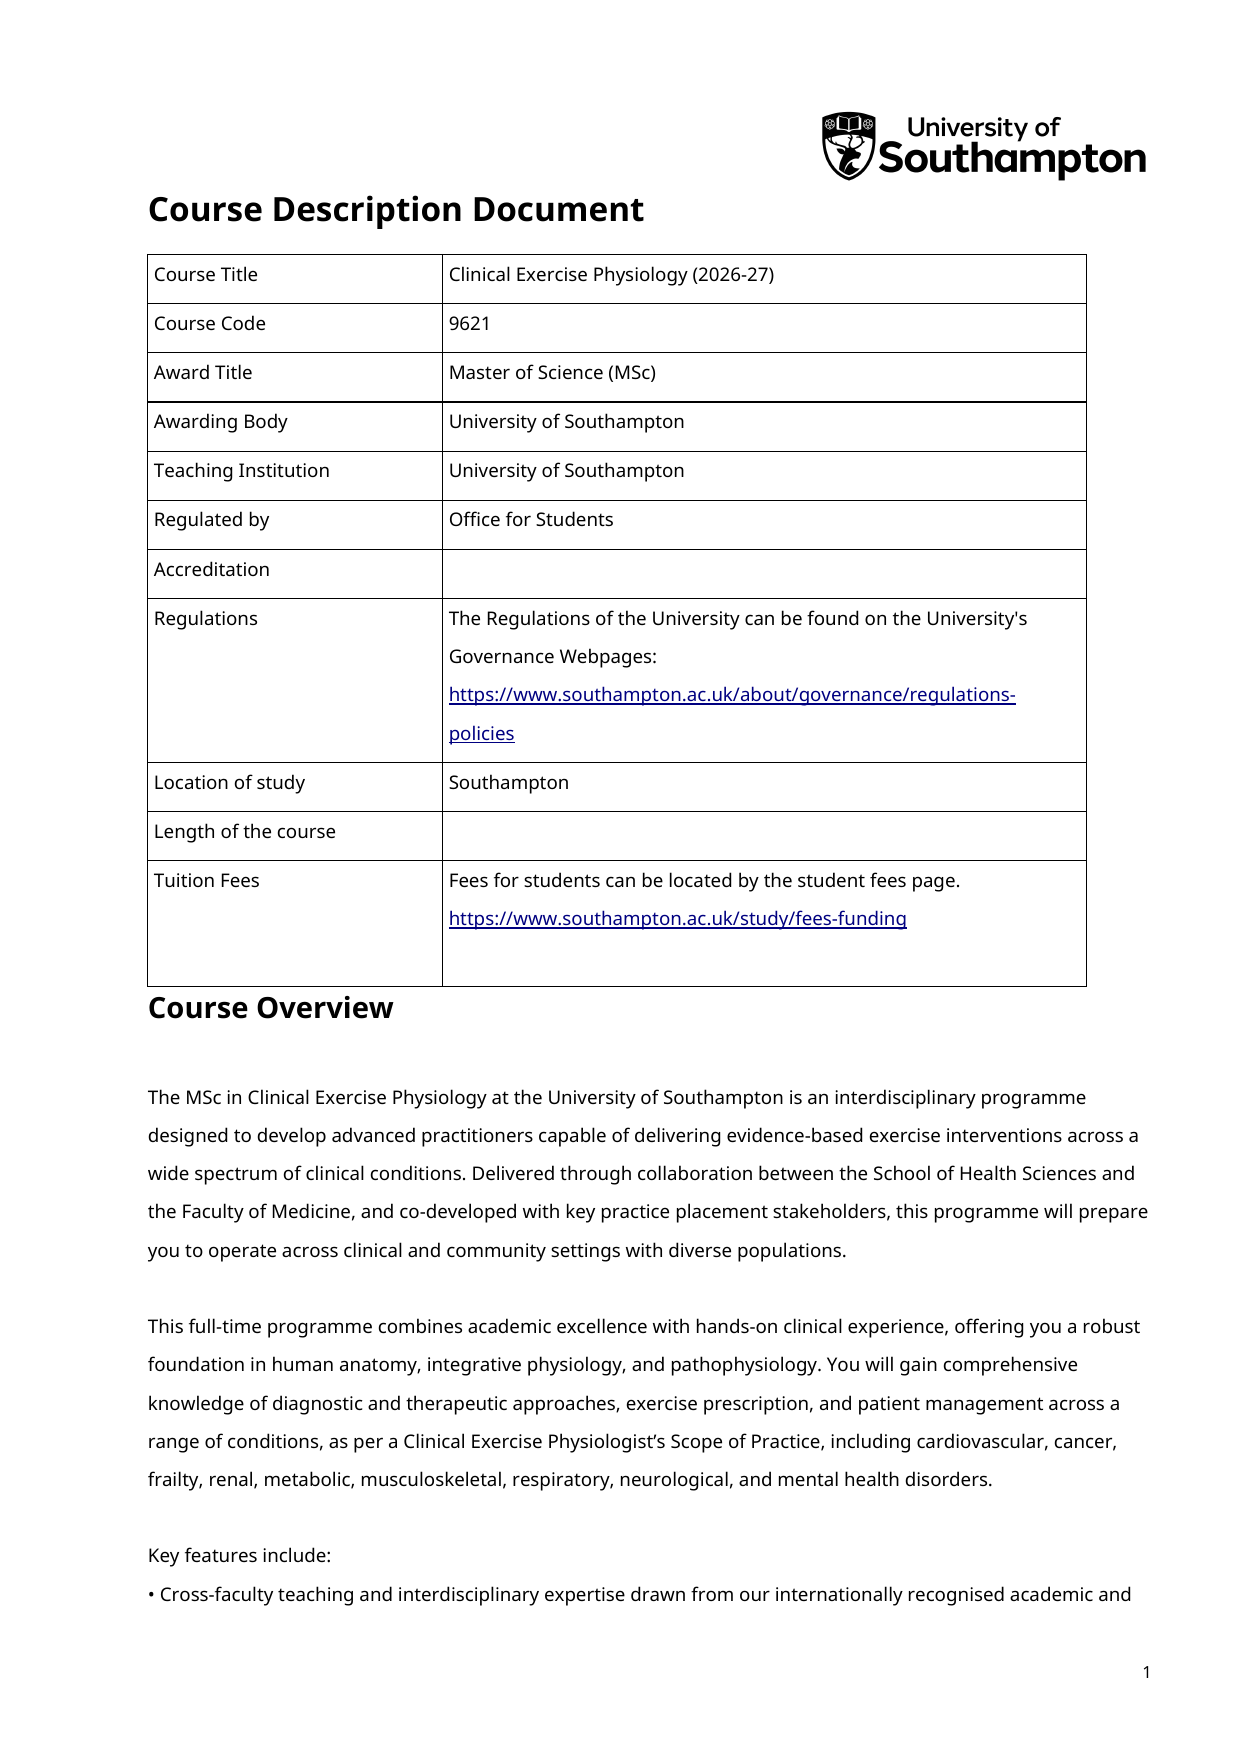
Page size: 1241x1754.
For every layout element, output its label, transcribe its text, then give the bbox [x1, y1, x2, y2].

table_cell University of Southampton [443, 403, 1086, 451]
table_cell Awarding Body [148, 403, 442, 451]
table_cell Accreditation [148, 550, 442, 598]
table_cell Tuition Fees [148, 861, 442, 986]
table_cell University of Southampton [443, 452, 1086, 500]
table_cell Teaching Institution [148, 452, 442, 500]
table_header Course Title [148, 255, 442, 303]
table_cell Course Code [148, 304, 442, 352]
table_cell [443, 550, 1086, 598]
table_cell Office for Students [443, 501, 1086, 549]
subtitle Course Description Document [148, 186, 1152, 231]
table_cell The Regulations of the University can be found on the University's Governance Webpages: https://www.southampton.ac.uk/about/governance/regulations-policies [443, 599, 1086, 762]
table_cell Regulations [148, 599, 442, 762]
table_cell Regulated by [148, 501, 442, 549]
table_cell Location of study [148, 763, 442, 811]
table_cell Southampton [443, 763, 1086, 811]
text The MSc in Clinical Exercise Physiology at the University of Southampton is an interdisciplinary programme designed to develop advanced practitioners capable of delivering evidence-based exercise interventions across a wide spectrum of clinical conditions. Delivered through collaboration between the School of Health Sciences and the Faculty of Medicine, and co-developed with key practice placement stakeholders, this programme will prepare you to operate across clinical and community settings with diverse populations. This full-time programme combines academic excellence with hands-on clinical experience, offering you a robust foundation in human anatomy, integrative physiology, and pathophysiology. You will gain comprehensive knowledge of diagnostic and therapeutic approaches, exercise prescription, and patient management across a range of conditions, as per a Clinical Exercise Physiologist’s Scope of Practice, including cardiovascular, cancer, frailty, renal, metabolic, musculoskeletal, respiratory, neurological, and mental health disorders. Key features include: • Cross-faculty teaching and interdisciplinary expertise drawn from our internationally recognised academic and [148, 1084, 1152, 1606]
table_cell [443, 812, 1086, 860]
table_cell Length of the course [148, 812, 442, 860]
table_cell Master of Science (MSc) [443, 353, 1086, 401]
table_cell Award Title [148, 353, 442, 401]
table_cell Fees for students can be located by the student fees page. https://www.southampton.ac.uk/study/fees-funding [443, 861, 1086, 986]
table_cell 9621 [443, 304, 1086, 352]
table_header Clinical Exercise Physiology (2026-27) [443, 255, 1086, 303]
subtitle Course Overview [148, 987, 1152, 1027]
